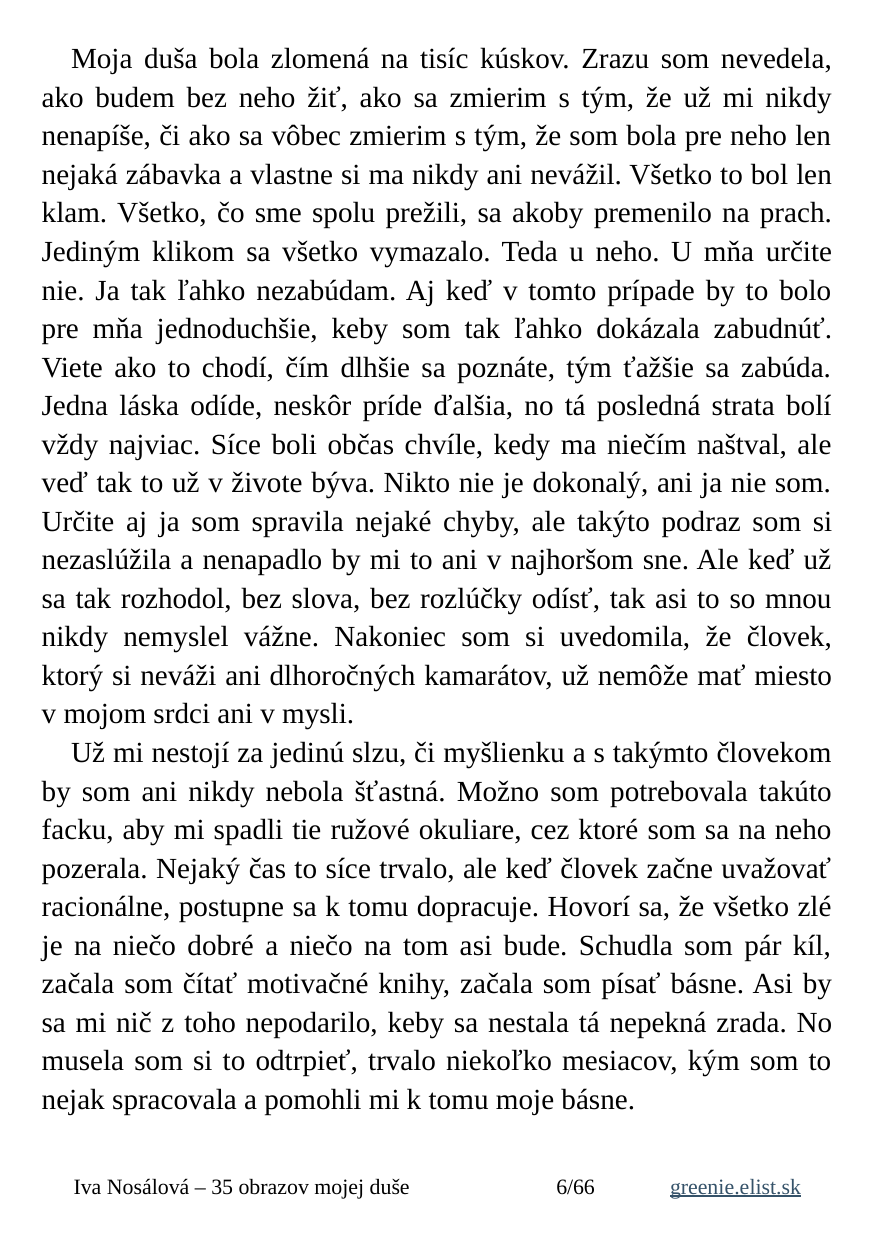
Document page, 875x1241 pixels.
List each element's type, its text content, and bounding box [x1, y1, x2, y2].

text Moja duša bola zlomená na tisíc kúskov. Zrazu som nevedela, ako budem bez neho žiť, ako sa zmierim s tým, že už mi nikdy nenapíše, či ako sa vôbec zmierim s tým, že som bola pre neho len nejaká zábavka a vlastne si ma nikdy ani nevážil. Všetko to bol len klam. Všetko, čo sme spolu prežili, sa akoby premenilo na prach. Jediným klikom sa všetko vymazalo. Teda u neho. U mňa určite nie. Ja tak ľahko nezabúdam. Aj keď v tomto prípade by to bolo pre mňa jednoduchšie, keby som tak ľahko dokázala zabudnúť. Viete ako to chodí, čím dlhšie sa poznáte, tým ťažšie sa zabúda. Jedna láska odíde, neskôr príde ďalšia, no tá posledná strata bolí vždy najviac. Síce boli občas chvíle, kedy ma niečím naštval, ale veď tak to už v živote býva. Nikto nie je dokonalý, ani ja nie som. Určite aj ja som spravila nejaké chyby, ale takýto podraz som si nezaslúžila a nenapadlo by mi to ani v najhoršom sne. Ale keď už sa tak rozhodol, bez slova, bez rozlúčky odísť, tak asi to so mnou nikdy nemyslel vážne. Nakoniec som si uvedomila, že človek, ktorý si neváži ani dlhoročných kamarátov, už nemôže mať miesto v mojom srdci ani v mysli. [41, 41, 833, 730]
text Už mi nestojí za jedinú slzu, či myšlienku a s takýmto človekom by som ani nikdy nebola šťastná. Možno som potrebovala takúto facku, aby mi spadli tie ružové okuliare, cez ktoré som sa na neho pozerala. Nejaký čas to síce trvalo, ale keď človek začne uvažovať racionálne, postupne sa k tomu dopracuje. Hovorí sa, že všetko zlé je na niečo dobré a niečo na tom asi bude. Schudla som pár kíl, začala som čítať motivačné knihy, začala som písať básne. Asi by sa mi nič z toho nepodarilo, keby sa nestala tá nepekná zrada. No musela som si to odtrpieť, trvalo niekoľko mesiacov, kým som to nejak spracovala a pomohli mi k tomu moje básne. [41, 735, 833, 1116]
